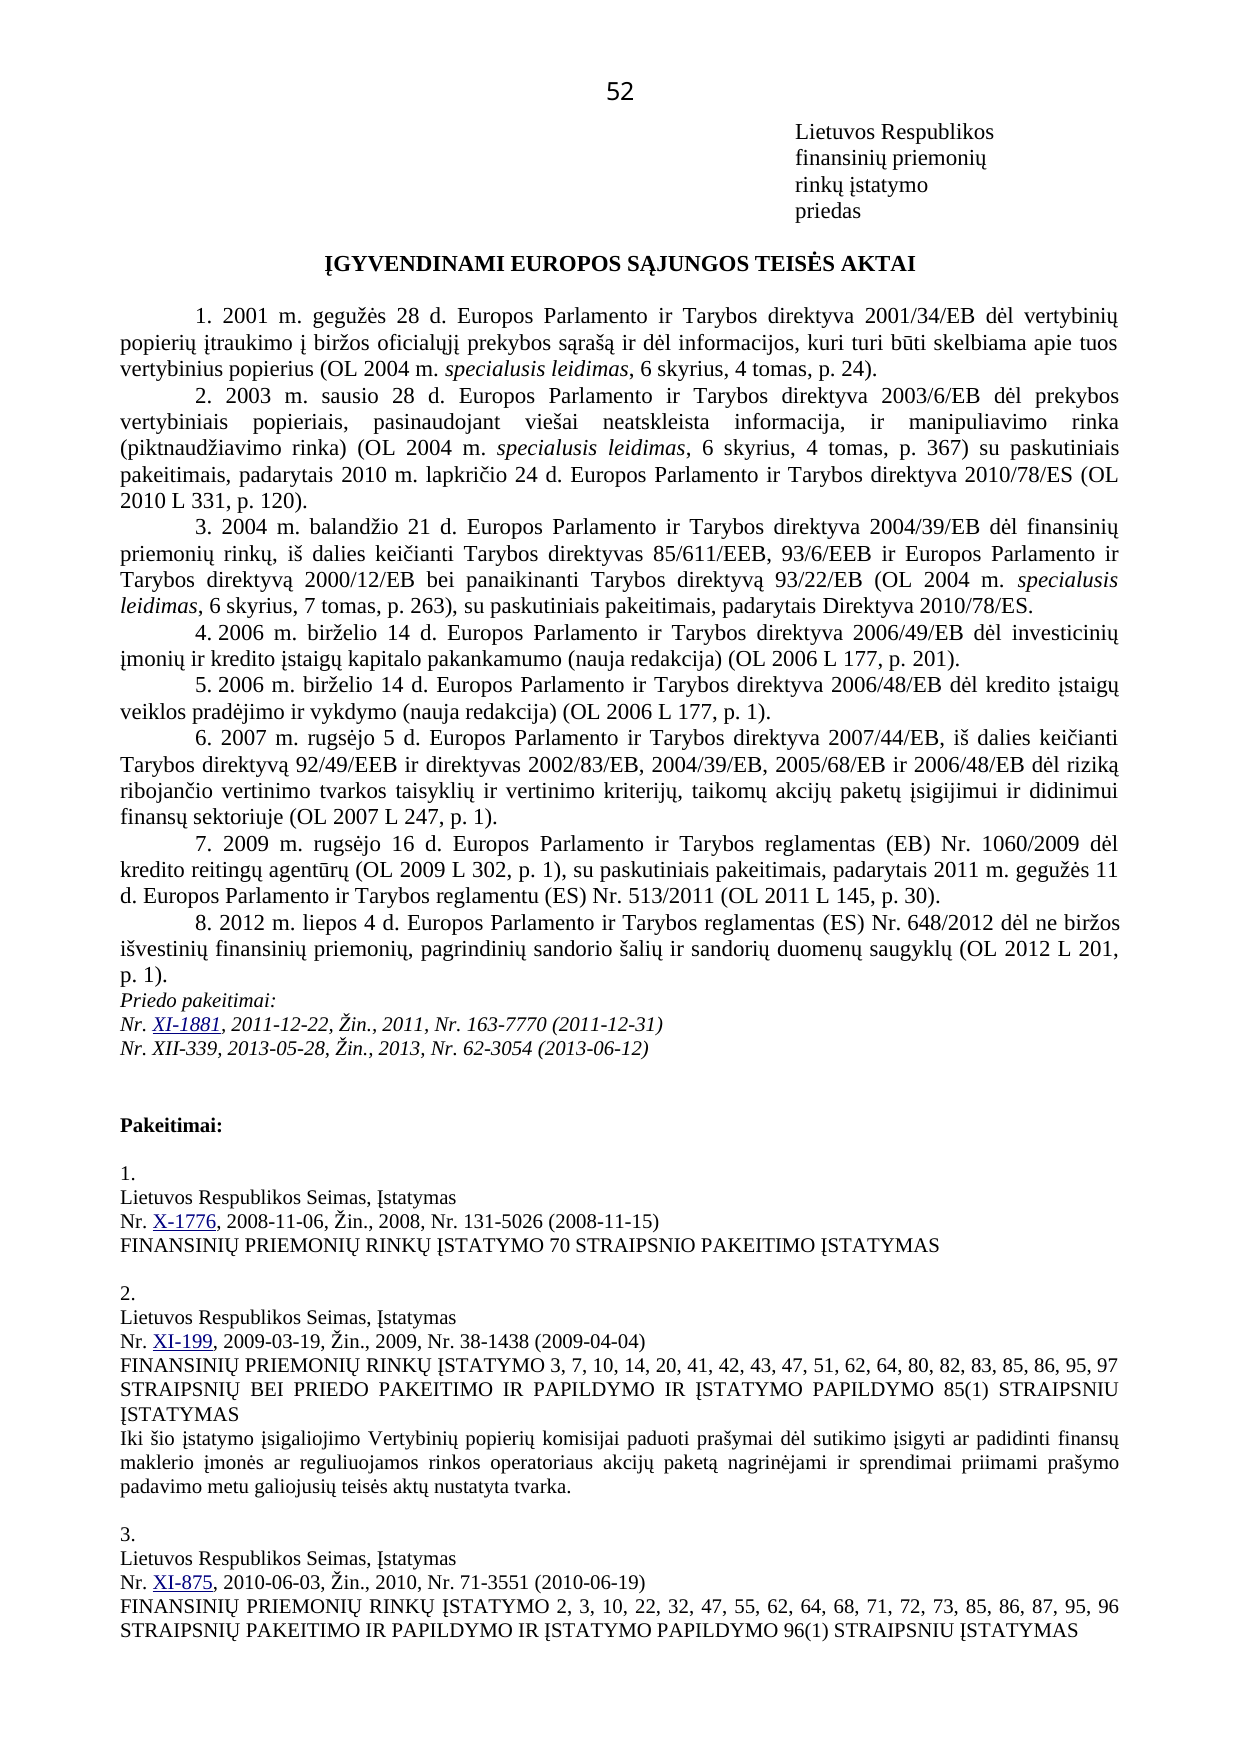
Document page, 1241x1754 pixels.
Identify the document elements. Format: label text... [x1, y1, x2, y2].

text 2. 2003 m. sausio 28 d. Europos Parlamento ir Tarybos direktyva 2003/6/EB dėl prekybos vertybiniais popieriais, pasinaudojant viešai neatskleista informacija, ir manipuliavimo rinka (piktnaudžiavimo rinka) (OL 2004 m. specialusis leidimas, 6 skyrius, 4 tomas, p. 367) su paskutiniais pakeitimais, padarytais 2010 m. lapkričio 24 d. Europos Parlamento ir Tarybos direktyva 2010/78/ES (OL 2010 L 331, p. 120). [120, 382, 1120, 513]
text priedas [120, 197, 1120, 223]
text Lietuvos Respublikos Seimas, Įstatymas [120, 1546, 1120, 1570]
text Nr. X-1776, 2008-11-06, Žin., 2008, Nr. 131-5026 (2008-11-15) [120, 1209, 1120, 1233]
text Nr. XI-875, 2010-06-03, Žin., 2010, Nr. 71-3551 (2010-06-19) [120, 1570, 1120, 1594]
text rinkų įstatymo [120, 171, 1120, 197]
text 2. [120, 1281, 1120, 1305]
text 1. 2001 m. gegužės 28 d. Europos Parlamento ir Tarybos direktyva 2001/34/EB dėl vertybinių popierių įtraukimo į biržos oficialųjį prekybos sąrašą ir dėl informacijos, kuri turi būti skelbiama apie tuos vertybinius popierius (OL 2004 m. specialusis leidimas, 6 skyrius, 4 tomas, p. 24). [120, 303, 1120, 382]
text Priedo pakeitimai: [120, 988, 1120, 1012]
text Nr. XI-1881, 2011-12-22, Žin., 2011, Nr. 163-7770 (2011-12-31) [120, 1012, 1120, 1036]
text FINANSINIŲ PRIEMONIŲ RINKŲ ĮSTATYMO 70 STRAIPSNIO PAKEITIMO ĮSTATYMAS [120, 1233, 1120, 1257]
text 6. 2007 m. rugsėjo 5 d. Europos Parlamento ir Tarybos direktyva 2007/44/EB, iš dalies keičianti Tarybos direktyvą 92/49/EEB ir direktyvas 2002/83/EB, 2004/39/EB, 2005/68/EB ir 2006/48/EB dėl riziką ribojančio vertinimo tvarkos taisyklių ir vertinimo kriterijų, taikomų akcijų paketų įsigijimui ir didinimui finansų sektoriuje (OL 2007 L 247, p. 1). [120, 724, 1120, 830]
text Nr. XII-339, 2013-05-28, Žin., 2013, Nr. 62-3054 (2013-06-12) [120, 1036, 1120, 1060]
text 8. 2012 m. liepos 4 d. Europos Parlamento ir Tarybos reglamentas (ES) Nr. 648/2012 dėl ne biržos išvestinių finansinių priemonių, pagrindinių sandorio šalių ir sandorių duomenų saugyklų (OL 2012 L 201, p. 1). [120, 909, 1120, 988]
text 7. 2009 m. rugsėjo 16 d. Europos Parlamento ir Tarybos reglamentas (EB) Nr. 1060/2009 dėl kredito reitingų agentūrų (OL 2009 L 302, p. 1), su paskutiniais pakeitimais, padarytais 2011 m. gegužės 11 d. Europos Parlamento ir Tarybos reglamentu (ES) Nr. 513/2011 (OL 2011 L 145, p. 30). [120, 830, 1120, 909]
text 3. [120, 1522, 1120, 1546]
text Iki šio įstatymo įsigaliojimo Vertybinių popierių komisijai paduoti prašymai dėl sutikimo įsigyti ar padidinti finansų maklerio įmonės ar reguliuojamos rinkos operatoriaus akcijų paketą nagrinėjami ir sprendimai priimami prašymo padavimo metu galiojusių teisės aktų nustatyta tvarka. [120, 1426, 1120, 1498]
subtitle ĮGYVENDINAMI EUROPOS SĄJUNGOS TEISĖS AKTAI [120, 250, 1120, 276]
text 5. 2006 m. birželio 14 d. Europos Parlamento ir Tarybos direktyva 2006/48/EB dėl kredito įstaigų veiklos pradėjimo ir vykdymo (nauja redakcija) (OL 2006 L 177, p. 1). [120, 672, 1120, 724]
text FINANSINIŲ PRIEMONIŲ RINKŲ ĮSTATYMO 3, 7, 10, 14, 20, 41, 42, 43, 47, 51, 62, 64, 80, 82, 83, 85, 86, 95, 97 STRAIPSNIŲ BEI PRIEDO PAKEITIMO IR PAPILDYMO IR ĮSTATYMO PAPILDYMO 85(1) STRAIPSNIU ĮSTATYMAS [120, 1353, 1120, 1426]
text Pakeitimai: [120, 1113, 1120, 1137]
text finansinių priemonių [120, 144, 1120, 171]
text FINANSINIŲ PRIEMONIŲ RINKŲ ĮSTATYMO 2, 3, 10, 22, 32, 47, 55, 62, 64, 68, 71, 72, 73, 85, 86, 87, 95, 96 STRAIPSNIŲ PAKEITIMO IR PAPILDYMO IR ĮSTATYMO PAPILDYMO 96(1) STRAIPSNIU ĮSTATYMAS [120, 1594, 1120, 1642]
text Nr. XI-199, 2009-03-19, Žin., 2009, Nr. 38-1438 (2009-04-04) [120, 1329, 1120, 1353]
text 4. 2006 m. birželio 14 d. Europos Parlamento ir Tarybos direktyva 2006/49/EB dėl investicinių įmonių ir kredito įstaigų kapitalo pakankamumo (nauja redakcija) (OL 2006 L 177, p. 201). [120, 619, 1120, 672]
text Lietuvos Respublikos [120, 118, 1120, 144]
text 1. [120, 1161, 1120, 1185]
text 3. 2004 m. balandžio 21 d. Europos Parlamento ir Tarybos direktyva 2004/39/EB dėl finansinių priemonių rinkų, iš dalies keičianti Tarybos direktyvas 85/611/EEB, 93/6/EEB ir Europos Parlamento ir Tarybos direktyvą 2000/12/EB bei panaikinanti Tarybos direktyvą 93/22/EB (OL 2004 m. specialusis leidimas, 6 skyrius, 7 tomas, p. 263), su paskutiniais pakeitimais, padarytais Direktyva 2010/78/ES. [120, 513, 1120, 619]
text Lietuvos Respublikos Seimas, Įstatymas [120, 1305, 1120, 1329]
text Lietuvos Respublikos Seimas, Įstatymas [120, 1185, 1120, 1209]
